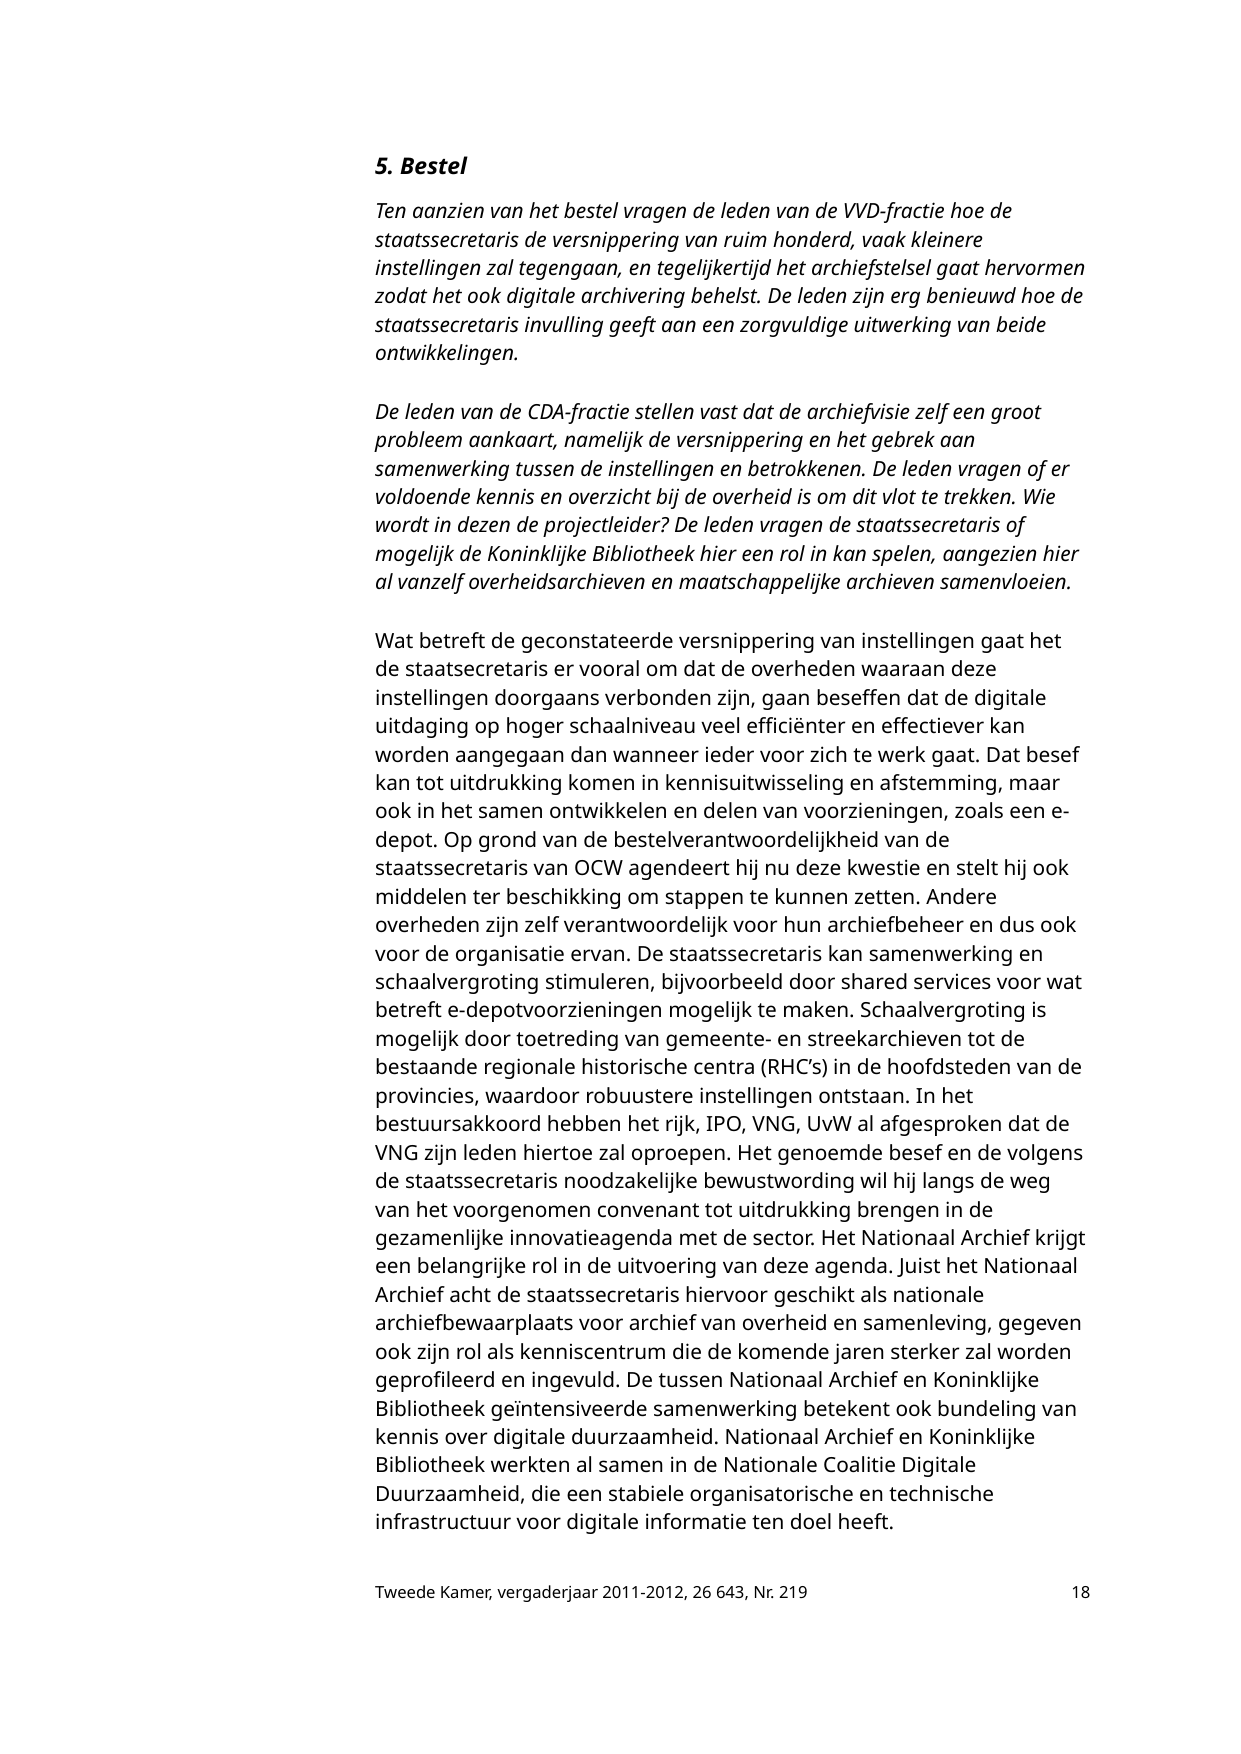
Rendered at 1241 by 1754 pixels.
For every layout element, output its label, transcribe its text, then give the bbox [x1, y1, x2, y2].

subtitle 5. Bestel [375, 150, 1090, 181]
text De leden van de CDA-fractie stellen vast dat de archiefvisie zelf een groot probleem aankaart, namelijk de versnippering en het gebrek aan samenwerking tussen de instellingen en betrokkenen. De leden vragen of er voldoende kennis en overzicht bij de overheid is om dit vlot te trekken. Wie wordt in dezen de projectleider? De leden vragen de staatssecretaris of mogelijk de Koninklijke Bibliotheek hier een rol in kan spelen, aangezien hier al vanzelf overheidsarchieven en maatschappelijke archieven samenvloeien. [375, 397, 1090, 596]
text Ten aanzien van het bestel vragen de leden van de VVD-fractie hoe de staatssecretaris de versnippering van ruim honderd, vaak kleinere instellingen zal tegengaan, en tegelijkertijd het archiefstelsel gaat hervormen zodat het ook digitale archivering behelst. De leden zijn erg benieuwd hoe de staatssecretaris invulling geeft aan een zorgvuldige uitwerking van beide ontwikkelingen. [375, 196, 1090, 367]
text Wat betreft de geconstateerde versnippering van instellingen gaat het de staatsecretaris er vooral om dat de overheden waaraan deze instellingen doorgaans verbonden zijn, gaan beseffen dat de digitale uitdaging op hoger schaalniveau veel efficiënter en effectiever kan worden aangegaan dan wanneer ieder voor zich te werk gaat. Dat besef kan tot uitdrukking komen in kennisuitwisseling en afstemming, maar ook in het samen ontwikkelen en delen van voorzieningen, zoals een e-depot. Op grond van de bestelverantwoordelijkheid van de staatssecretaris van OCW agendeert hij nu deze kwestie en stelt hij ook middelen ter beschikking om stappen te kunnen zetten. Andere overheden zijn zelf verantwoordelijk voor hun archiefbeheer en dus ook voor de organisatie ervan. De staatssecretaris kan samenwerking en schaalvergroting stimuleren, bijvoorbeeld door shared services voor wat betreft e-depotvoorzieningen mogelijk te maken. Schaalvergroting is mogelijk door toetreding van gemeente- en streekarchieven tot de bestaande regionale historische centra (RHC’s) in de hoofdsteden van de provincies, waardoor robuustere instellingen ontstaan. In het bestuursakkoord hebben het rijk, IPO, VNG, UvW al afgesproken dat de VNG zijn leden hiertoe zal oproepen. Het genoemde besef en de volgens de staatssecretaris noodzakelijke bewustwording wil hij langs de weg van het voorgenomen convenant tot uitdrukking brengen in de gezamenlijke innovatieagenda met de sector. Het Nationaal Archief krijgt een belangrijke rol in de uitvoering van deze agenda. Juist het Nationaal Archief acht de staatssecretaris hiervoor geschikt als nationale archiefbewaarplaats voor archief van overheid en samenleving, gegeven ook zijn rol als kenniscentrum die de komende jaren sterker zal worden geprofileerd en ingevuld. De tussen Nationaal Archief en Koninklijke Bibliotheek geïntensiveerde samenwerking betekent ook bundeling van kennis over digitale duurzaamheid. Nationaal Archief en Koninklijke Bibliotheek werkten al samen in de Nationale Coalitie Digitale Duurzaamheid, die een stabiele organisatorische en technische infrastructuur voor digitale informatie ten doel heeft. [375, 626, 1090, 1536]
